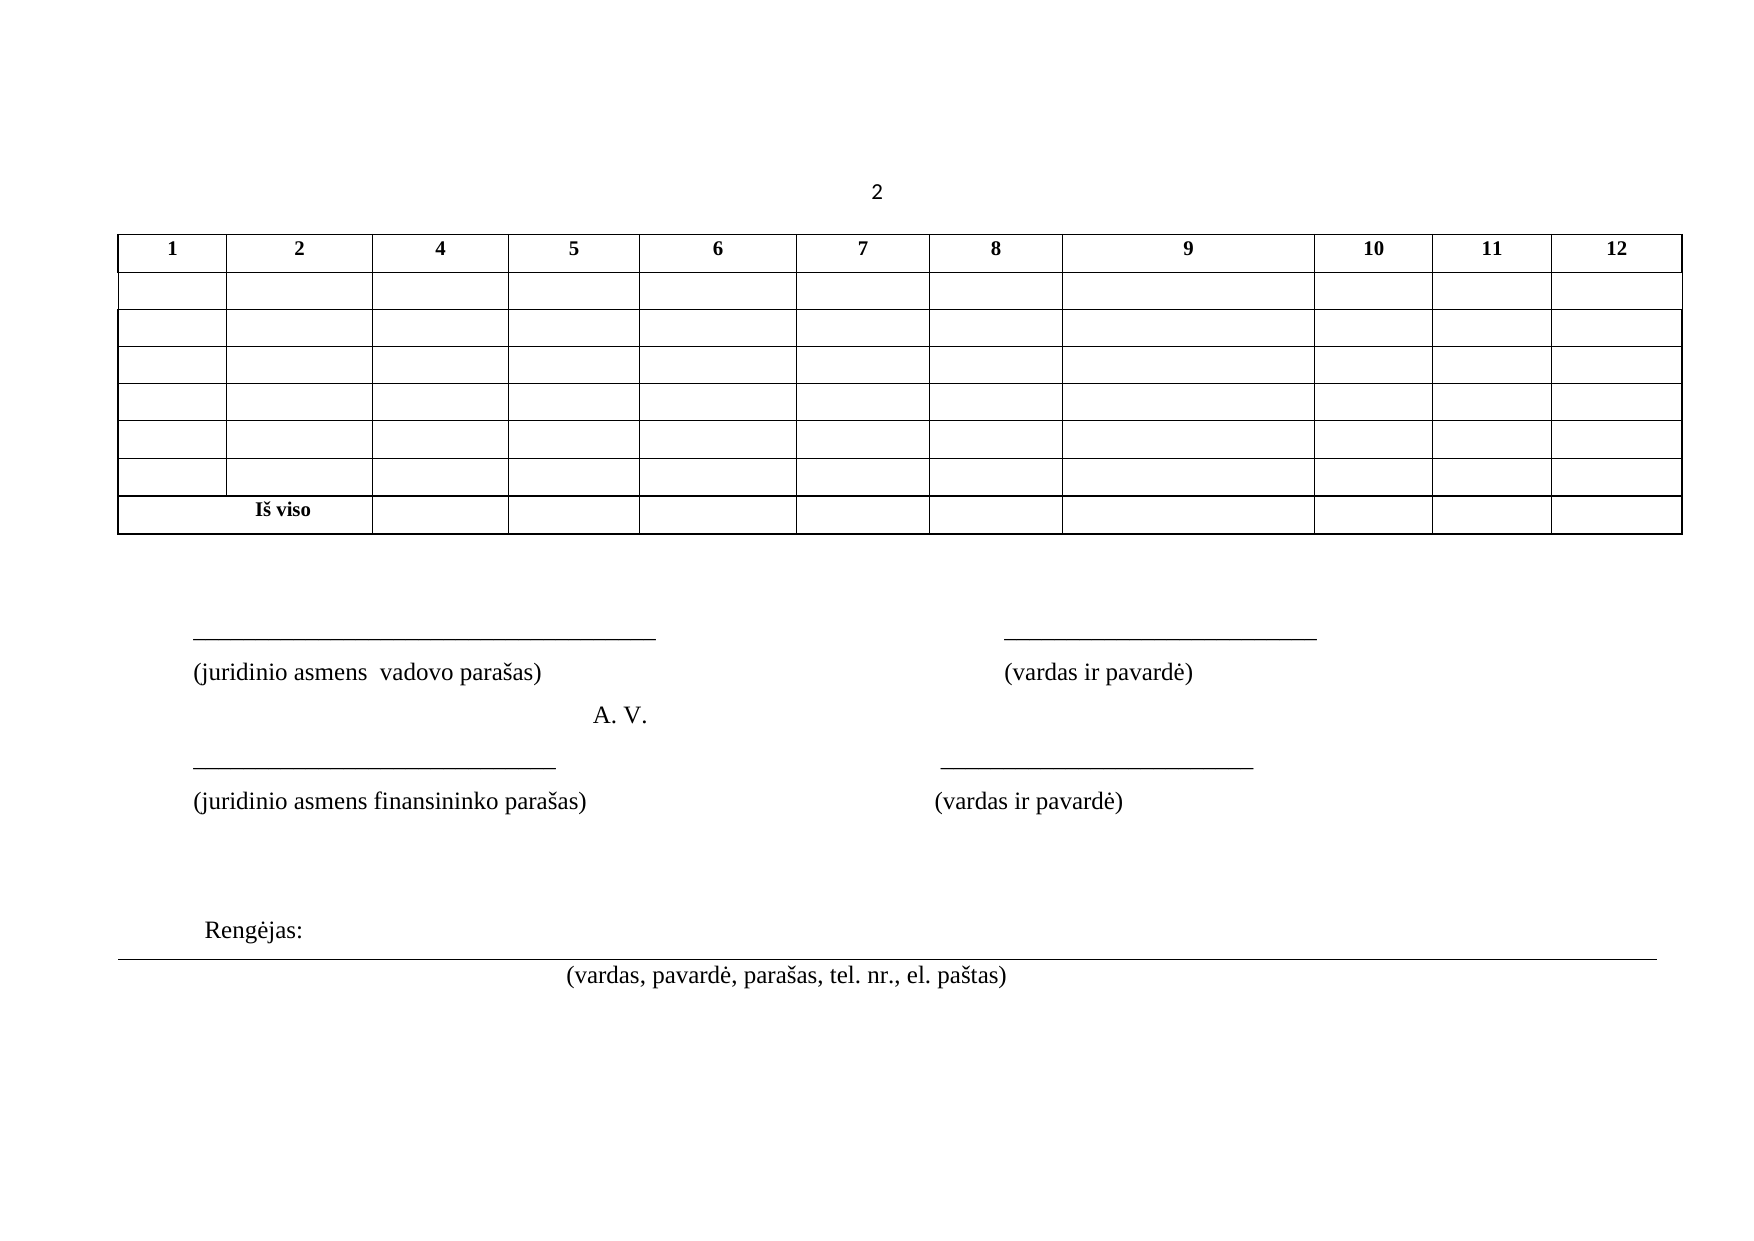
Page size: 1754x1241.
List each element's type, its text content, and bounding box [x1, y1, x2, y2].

table_cell [1315, 347, 1432, 383]
table_cell [509, 459, 639, 494]
table_cell [119, 273, 226, 309]
table_cell [373, 384, 508, 420]
table_cell [119, 459, 226, 494]
table_cell 6 [640, 235, 796, 272]
table_cell 1 [119, 235, 226, 272]
table_cell [1063, 347, 1314, 383]
table_cell [1063, 273, 1314, 309]
table_cell [1063, 459, 1314, 494]
table_cell [640, 497, 796, 533]
table_cell 10 [1315, 235, 1432, 272]
table_cell Iš viso [119, 497, 372, 533]
table_cell [797, 310, 929, 346]
table_cell [640, 347, 796, 383]
table_cell (vardas, pavardė, parašas, tel. nr., el. paštas) [118, 960, 1514, 1003]
table_cell [640, 459, 796, 494]
table_cell [373, 347, 508, 383]
text _____________________________ _________________________ [118, 743, 1636, 772]
table_cell 9 [1063, 235, 1314, 272]
table_cell 12 [1552, 235, 1681, 272]
table_cell [640, 273, 796, 309]
table_cell [1315, 273, 1432, 309]
text (juridinio asmens finansininko parašas) (vardas ir pavardė) [118, 786, 1636, 815]
table_cell [1552, 384, 1681, 420]
table_cell [227, 459, 372, 494]
table_cell [797, 421, 929, 457]
table_header Rengėjas: [118, 916, 1657, 959]
table_cell [930, 384, 1062, 420]
table_cell [509, 497, 639, 533]
table_cell [1588, 960, 1612, 1003]
text A. V. [560, 700, 1636, 729]
table_cell [227, 273, 372, 309]
table_cell [373, 310, 508, 346]
table_cell [373, 497, 508, 533]
table_cell 2 [227, 235, 372, 272]
table_cell [119, 421, 226, 457]
table_cell [1433, 421, 1551, 457]
table_cell [1315, 310, 1432, 346]
table_cell [930, 347, 1062, 383]
table_cell [1063, 421, 1314, 457]
table_cell [509, 421, 639, 457]
table_cell [930, 497, 1062, 533]
table_cell [640, 310, 796, 346]
table_cell [373, 273, 508, 309]
table_cell [227, 384, 372, 420]
table_cell [1315, 384, 1432, 420]
table_cell [1315, 421, 1432, 457]
table_cell 7 [797, 235, 929, 272]
subtitle _____________________________________ _________________________ [118, 614, 1636, 642]
table_cell [1552, 459, 1681, 494]
table_cell [227, 347, 372, 383]
table_cell [1063, 384, 1314, 420]
table_cell [930, 310, 1062, 346]
table_cell [1433, 347, 1551, 383]
table_cell [1063, 310, 1314, 346]
table_cell [1063, 497, 1314, 533]
table_cell [930, 273, 1062, 309]
table_cell [1315, 497, 1432, 533]
table_cell [1563, 960, 1587, 1003]
table_cell [373, 459, 508, 494]
table_cell 4 [373, 235, 508, 272]
table_cell 8 [930, 235, 1062, 272]
table_header [1657, 916, 1661, 959]
table_cell [119, 384, 226, 420]
table_cell [797, 273, 929, 309]
table_cell [640, 384, 796, 420]
table_cell [1433, 310, 1551, 346]
subtitle (juridinio asmens vadovo parašas) (vardas ir pavardė) [118, 657, 1636, 686]
table_cell [930, 421, 1062, 457]
table_cell [509, 273, 639, 309]
table_cell 5 [509, 235, 639, 272]
table_cell [509, 310, 639, 346]
table_cell [797, 459, 929, 494]
table_cell [509, 384, 639, 420]
table_cell [119, 347, 226, 383]
table_cell [1552, 497, 1681, 533]
table_cell [509, 347, 639, 383]
table_cell 11 [1433, 235, 1551, 272]
table_cell [1552, 347, 1681, 383]
table_cell [1552, 273, 1682, 309]
table_cell [930, 459, 1062, 494]
table_cell [797, 497, 929, 533]
table_cell [373, 421, 508, 457]
table_cell [119, 310, 226, 346]
table_cell [640, 421, 796, 457]
table_cell [797, 384, 929, 420]
table_cell [1538, 960, 1563, 1003]
table_cell [1612, 960, 1637, 1003]
table_cell [1552, 310, 1681, 346]
table_cell [1315, 459, 1432, 494]
table_cell [1514, 960, 1538, 1003]
table_cell [797, 347, 929, 383]
table_cell [227, 421, 372, 457]
table_cell [1433, 459, 1551, 494]
table_cell [227, 310, 372, 346]
table_cell [1433, 273, 1551, 309]
table_cell [1637, 959, 1661, 1003]
table_cell [1552, 421, 1681, 457]
table_cell [1433, 384, 1551, 420]
table_cell [1433, 497, 1551, 533]
